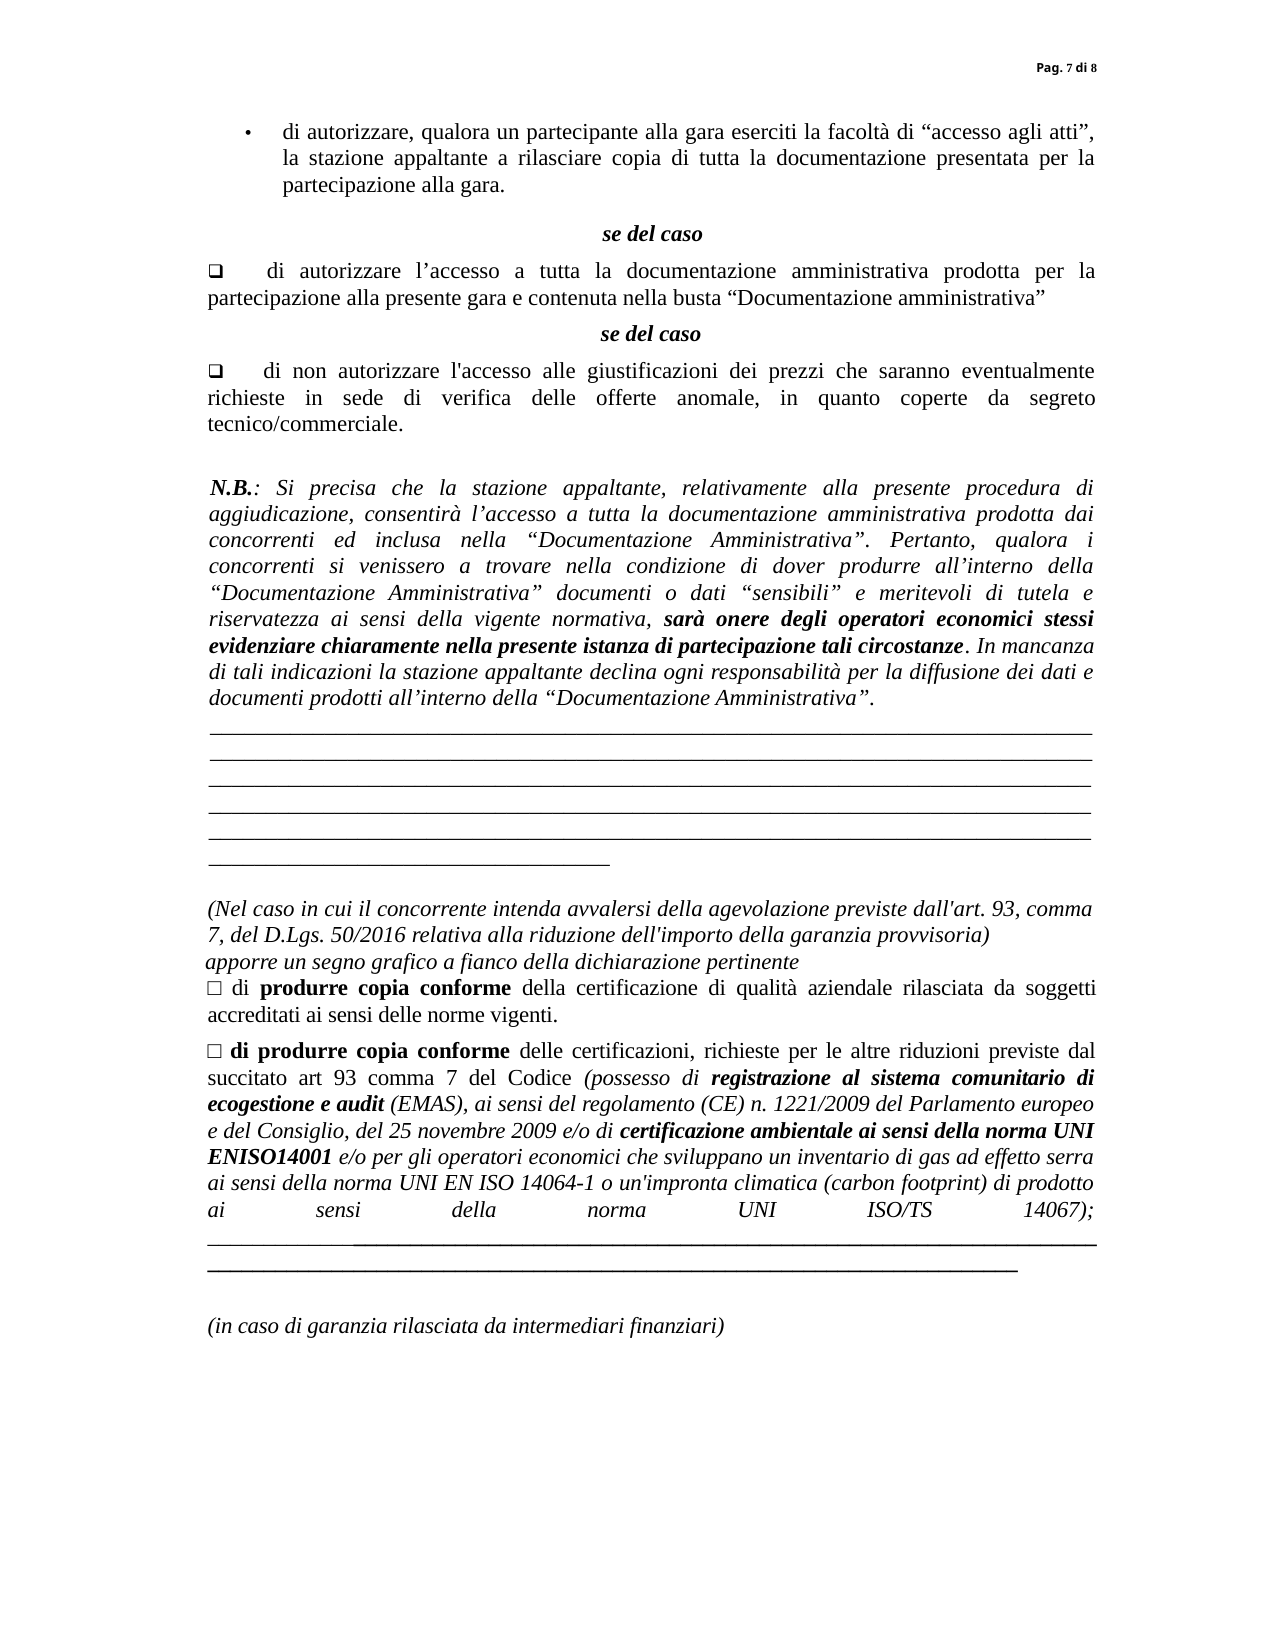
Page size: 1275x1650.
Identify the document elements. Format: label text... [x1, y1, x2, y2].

text □ di produrre copia conforme della certificazione di qualità aziendale rilasciata da soggetti accreditati ai sensi delle norme vigenti. [207, 974, 1097, 1027]
text se del caso [210, 220, 1097, 247]
list di autorizzare l’accesso a tutta la documentazione amministrativa prodotta per la partecipazione alla presente gara e contenuta nella busta “Documentazione amministrativa” [207, 257, 1097, 310]
text N.B.: Si precisa che la stazione appaltante, relativamente alla presente procedura di aggiudicazione, consentirà l’accesso a tutta la documentazione amministrativa prodotta dai concorrenti ed inclusa nella “Documentazione Amministrativa”. Pertanto, qualora i concorrenti si venissero a trovare nella condizione di dover produrre all’interno della “Documentazione Amministrativa” documenti o dati “sensibili” e meritevoli di tutela e riservatezza ai sensi della vigente normativa, sarà onere degli operatori economici stessi evidenziare chiaramente nella presente istanza di partecipazione tali circostanze. In mancanza di tali indicazioni la stazione appaltante declina ogni responsabilità per la diffusione dei dati e documenti prodotti all’interno della “Documentazione Amministrativa”. [208, 473, 1097, 711]
text (in caso di garanzia rilasciata da intermediari finanziari) [207, 1312, 1097, 1338]
list di autorizzare, qualora un partecipante alla gara eserciti la facoltà di “accesso agli atti”, la stazione appaltante a rilasciare copia di tutta la documentazione presentata per la partecipazione alla gara. [245, 118, 1097, 197]
text □ di produrre copia conforme delle certificazioni, richieste per le altre riduzioni previste dal succitato art 93 comma 7 del Codice (possesso di registrazione al sistema comunitario di ecogestione e audit (EMAS), ai sensi del regolamento (CE) n. 1221/2009 del Parlamento europeo e del Consiglio, del 25 novembre 2009 e/o di certificazione ambientale ai sensi della norma UNI ENISO14001 e/o per gli operatori economici che sviluppano un inventario di gas ad effetto serra ai sensi della norma UNI EN ISO 14064-1 o un'impronta climatica (carbon footprint) di prodotto ai sensi della norma UNI ISO/TS 14067); _______________________________________________________________________________ [207, 1038, 1097, 1245]
text (Nel caso in cui il concorrente intenda avvalersi della agevolazione previste dall'art. 93, comma 7, del D.Lgs. 50/2016 relativa alla riduzione dell'importo della garanzia provvisoria) [207, 895, 1097, 948]
text apporre un segno grafico a fianco della dichiarazione pertinente [205, 948, 1097, 974]
list di non autorizzare l'accesso alle giustificazioni dei prezzi che saranno eventualmente richieste in sede di verifica delle offerte anomale, in quanto coperte da segreto tecnico/commerciale. [207, 357, 1097, 437]
text se del caso [207, 321, 1097, 347]
text ________________________________________________________________________ [207, 1246, 1097, 1275]
text _______________________________________________________________________________________________________________________________________________________________________________________________________________________________________________________________________________________________________________________________________________________ [208, 737, 1097, 869]
text _____________________________________________________________________________ [208, 711, 1097, 737]
